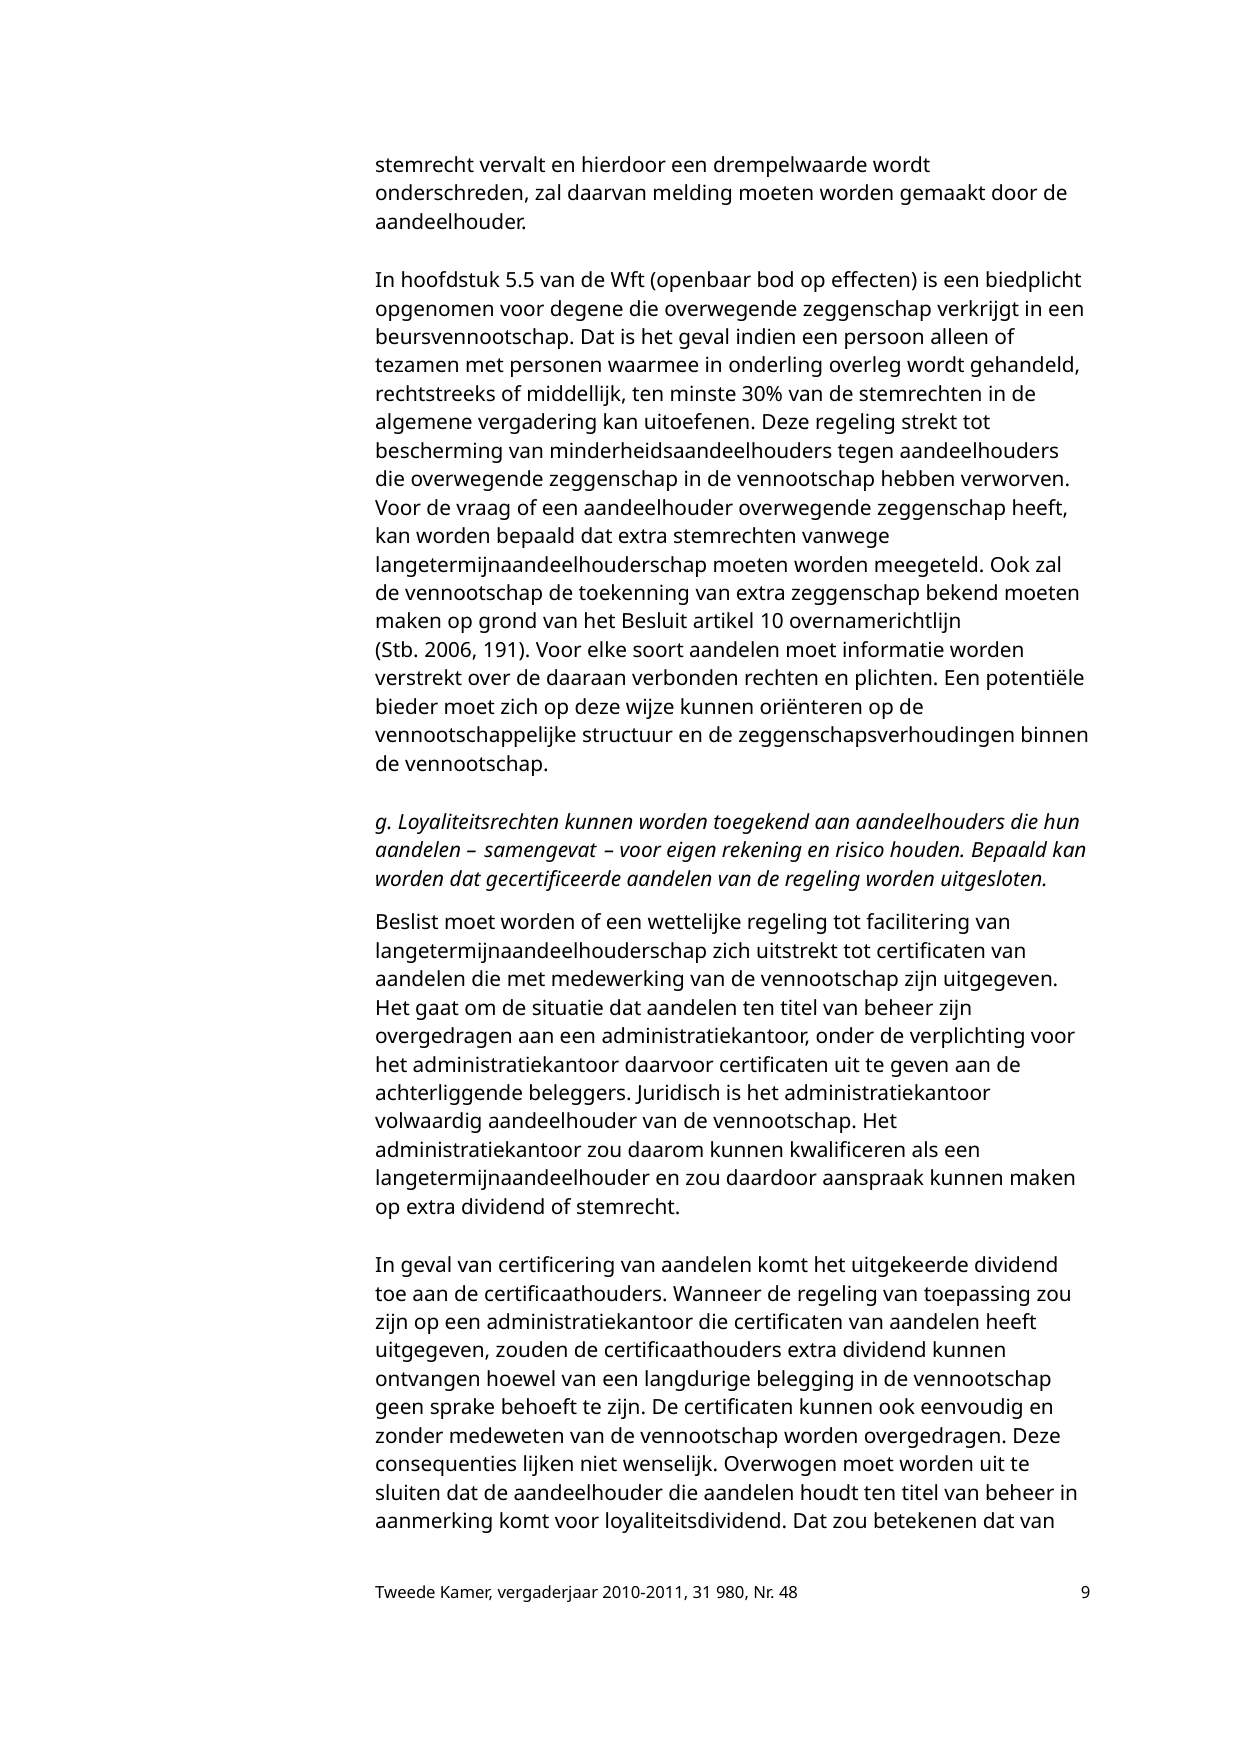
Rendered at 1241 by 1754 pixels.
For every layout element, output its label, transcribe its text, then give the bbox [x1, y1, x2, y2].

text stemrecht vervalt en hierdoor een drempelwaarde wordt onderschreden, zal daarvan melding moeten worden gemaakt door de aandeelhouder. [375, 150, 1090, 235]
text g. Loyaliteitsrechten kunnen worden toegekend aan aandeelhouders die hun aandelen – samengevat – voor eigen rekening en risico houden. Bepaald kan worden dat gecertificeerde aandelen van de regeling worden uitgesloten. [375, 807, 1090, 892]
text In hoofdstuk 5.5 van de Wft (openbaar bod op effecten) is een biedplicht opgenomen voor degene die overwegende zeggenschap verkrijgt in een beursvennootschap. Dat is het geval indien een persoon alleen of tezamen met personen waarmee in onderling overleg wordt gehandeld, rechtstreeks of middellijk, ten minste 30% van de stemrechten in de algemene vergadering kan uitoefenen. Deze regeling strekt tot bescherming van minderheidsaandeelhouders tegen aandeelhouders die overwegende zeggenschap in de vennootschap hebben verworven. Voor de vraag of een aandeelhouder overwegende zeggenschap heeft, kan worden bepaald dat extra stemrechten vanwege langetermijnaandeelhouderschap moeten worden meegeteld. Ook zal de vennootschap de toekenning van extra zeggenschap bekend moeten maken op grond van het Besluit artikel 10 overnamerichtlijn (Stb. 2006, 191). Voor elke soort aandelen moet informatie worden verstrekt over de daaraan verbonden rechten en plichten. Een potentiële bieder moet zich op deze wijze kunnen oriënteren op de vennootschappelijke structuur en de zeggenschapsverhoudingen binnen de vennootschap. [375, 265, 1090, 777]
text Beslist moet worden of een wettelijke regeling tot facilitering van langetermijnaandeelhouderschap zich uitstrekt tot certificaten van aandelen die met medewerking van de vennootschap zijn uitgegeven. Het gaat om de situatie dat aandelen ten titel van beheer zijn overgedragen aan een administratiekantoor, onder de verplichting voor het administratiekantoor daarvoor certificaten uit te geven aan de achterliggende beleggers. Juridisch is het administratiekantoor volwaardig aandeelhouder van de vennootschap. Het administratiekantoor zou daarom kunnen kwalificeren als een langetermijnaandeelhouder en zou daardoor aanspraak kunnen maken op extra dividend of stemrecht. [375, 907, 1090, 1220]
text In geval van certificering van aandelen komt het uitgekeerde dividend toe aan de certificaathouders. Wanneer de regeling van toepassing zou zijn op een administratiekantoor die certificaten van aandelen heeft uitgegeven, zouden de certificaathouders extra dividend kunnen ontvangen hoewel van een langdurige belegging in de vennootschap geen sprake behoeft te zijn. De certificaten kunnen ook eenvoudig en zonder medeweten van de vennootschap worden overgedragen. Deze consequenties lijken niet wenselijk. Overwogen moet worden uit te sluiten dat de aandeelhouder die aandelen houdt ten titel van beheer in aanmerking komt voor loyaliteitsdividend. Dat zou betekenen dat van [375, 1250, 1090, 1535]
